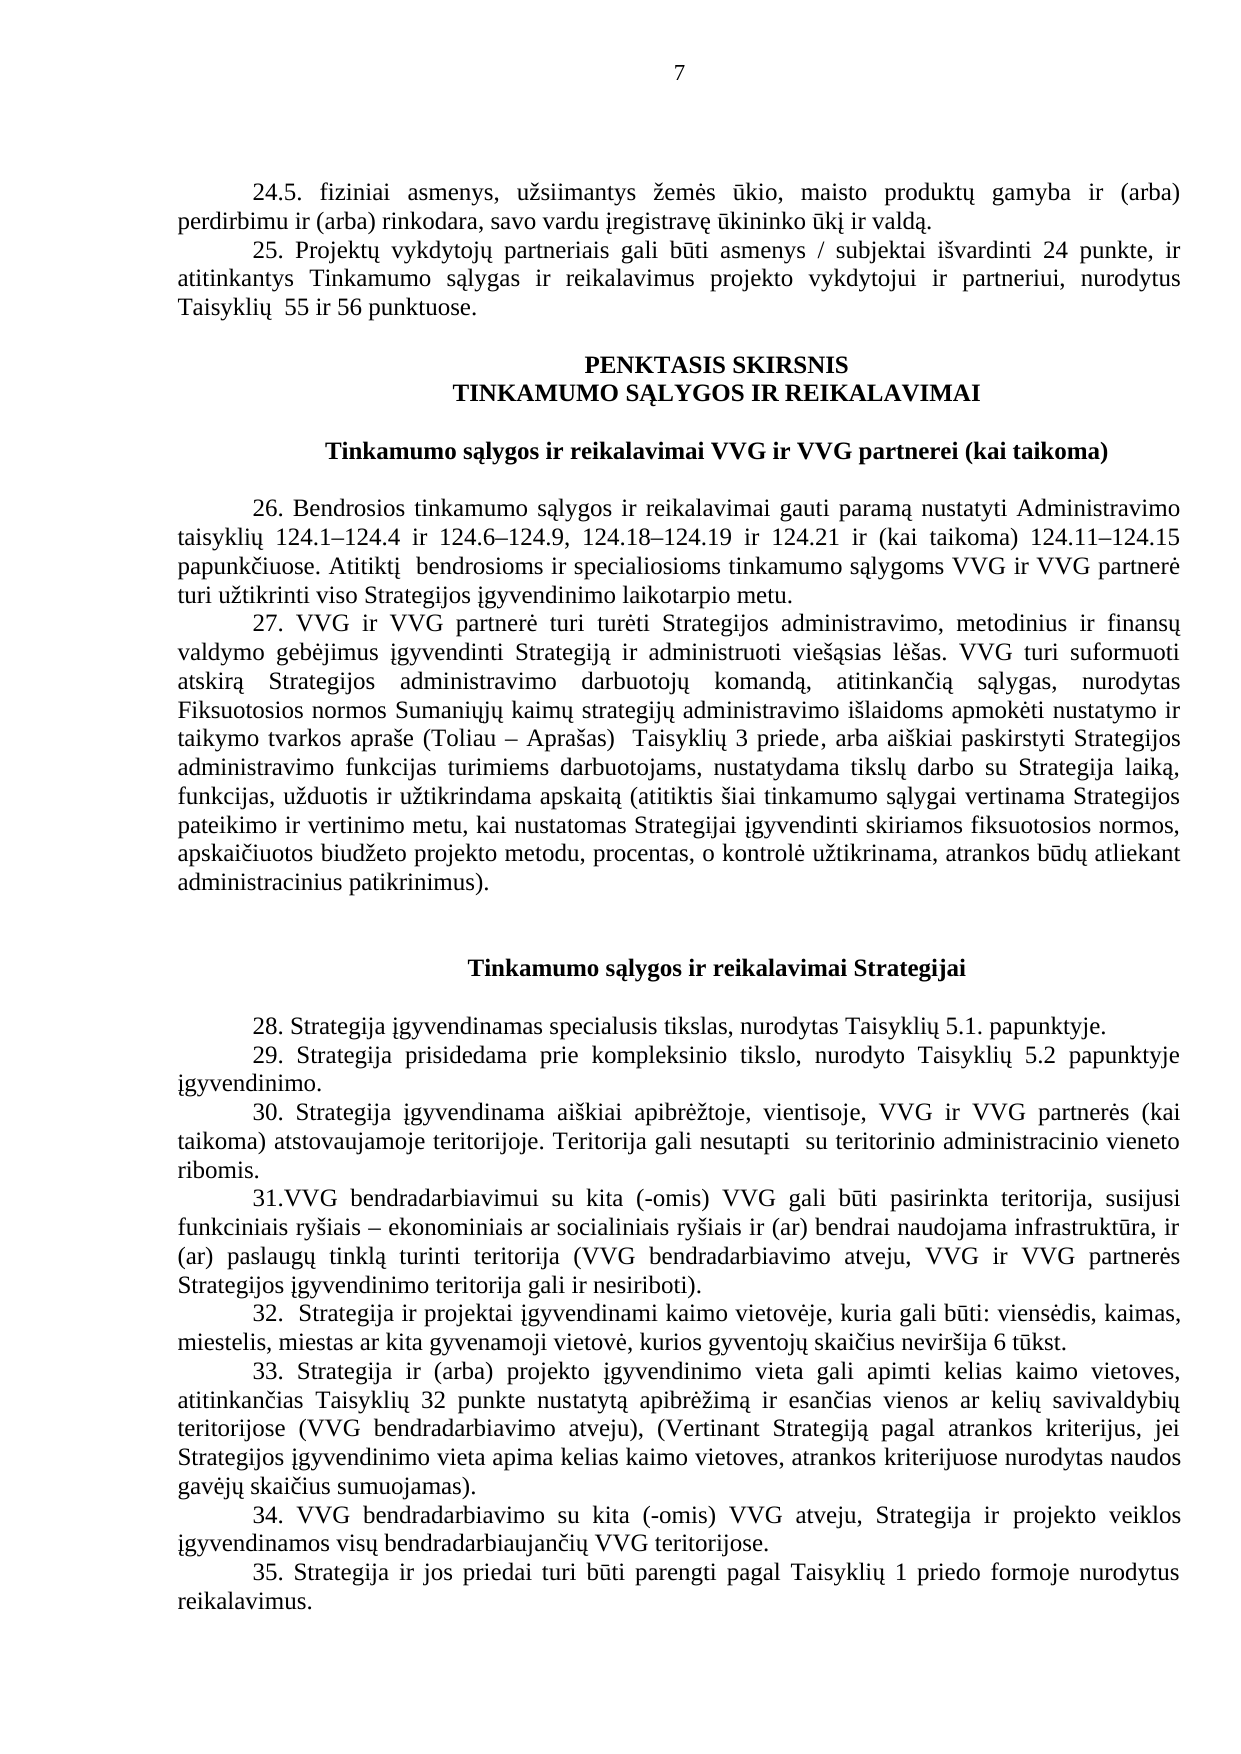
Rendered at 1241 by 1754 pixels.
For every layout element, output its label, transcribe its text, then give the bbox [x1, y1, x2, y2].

text 26. Bendrosios tinkamumo sąlygos ir reikalavimai gauti paramą nustatyti Administravimo taisyklių 124.1–124.4 ir 124.6–124.9, 124.18–124.19 ir 124.21 ir (kai taikoma) 124.11–124.15 papunkčiuose. Atitiktį bendrosioms ir specialiosioms tinkamumo sąlygoms VVG ir VVG partnerė turi užtikrinti viso Strategijos įgyvendinimo laikotarpio metu. [177, 493, 1181, 608]
text 25. Projektų vykdytojų partneriais gali būti asmenys / subjektai išvardinti 24 punkte, ir atitinkantys Tinkamumo sąlygas ir reikalavimus projekto vykdytojui ir partneriui, nurodytus Taisyklių 55 ir 56 punktuose. [177, 235, 1181, 321]
text 27. VVG ir VVG partnerė turi turėti Strategijos administravimo, metodinius ir finansų valdymo gebėjimus įgyvendinti Strategiją ir administruoti viešąsias lėšas. VVG turi suformuoti atskirą Strategijos administravimo darbuotojų komandą, atitinkančią sąlygas, nurodytas Fiksuotosios normos Sumaniųjų kaimų strategijų administravimo išlaidoms apmokėti nustatymo ir taikymo tvarkos apraše (Toliau – Aprašas) Taisyklių 3 priede, arba aiškiai paskirstyti Strategijos administravimo funkcijas turimiems darbuotojams, nustatydama tikslų darbo su Strategija laiką, funkcijas, užduotis ir užtikrindama apskaitą (atitiktis šiai tinkamumo sąlygai vertinama Strategijos pateikimo ir vertinimo metu, kai nustatomas Strategijai įgyvendinti skiriamos fiksuotosios normos, apskaičiuotos biudžeto projekto metodu, procentas, o kontrolė užtikrinama, atrankos būdų atliekant administracinius patikrinimus). [177, 608, 1181, 896]
text Tinkamumo sąlygos ir reikalavimai VVG ir VVG partnerei (kai taikoma) [177, 436, 1181, 465]
text 31.VVG bendradarbiavimui su kita (-omis) VVG gali būti pasirinkta teritorija, susijusi funkciniais ryšiais – ekonominiais ar socialiniais ryšiais ir (ar) bendrai naudojama infrastruktūra, ir (ar) paslaugų tinklą turinti teritorija (VVG bendradarbiavimo atveju, VVG ir VVG partnerės Strategijos įgyvendinimo teritorija gali ir nesiriboti). [177, 1183, 1181, 1298]
text 32. Strategija ir projektai įgyvendinami kaimo vietovėje, kuria gali būti: viensėdis, kaimas, miestelis, miestas ar kita gyvenamoji vietovė, kurios gyventojų skaičius neviršija 6 tūkst. [177, 1298, 1181, 1356]
text Tinkamumo sąlygos ir reikalavimai Strategijai [177, 953, 1181, 982]
text TINKAMUMO SĄLYGOS IR REIKALAVIMAI [177, 378, 1181, 407]
text 35. Strategija ir jos priedai turi būti parengti pagal Taisyklių 1 priedo formoje nurodytus reikalavimus. [177, 1557, 1181, 1615]
text PENKTASIS SKIRSNIS [177, 350, 1181, 378]
text 34. VVG bendradarbiavimo su kita (-omis) VVG atveju, Strategija ir projekto veiklos įgyvendinamos visų bendradarbiaujančių VVG teritorijose. [177, 1500, 1181, 1557]
text 28. Strategija įgyvendinamas specialusis tikslas, nurodytas Taisyklių 5.1. papunktyje. [177, 1011, 1181, 1040]
text 33. Strategija ir (arba) projekto įgyvendinimo vieta gali apimti kelias kaimo vietoves, atitinkančias Taisyklių 32 punkte nustatytą apibrėžimą ir esančias vienos ar kelių savivaldybių teritorijose (VVG bendradarbiavimo atveju), (Vertinant Strategiją pagal atrankos kriterijus, jei Strategijos įgyvendinimo vieta apima kelias kaimo vietoves, atrankos kriterijuose nurodytas naudos gavėjų skaičius sumuojamas). [177, 1356, 1181, 1500]
text 29. Strategija prisidedama prie kompleksinio tikslo, nurodyto Taisyklių 5.2 papunktyje įgyvendinimo. [177, 1040, 1181, 1097]
text 30. Strategija įgyvendinama aiškiai apibrėžtoje, vientisoje, VVG ir VVG partnerės (kai taikoma) atstovaujamoje teritorijoje. Teritorija gali nesutapti su teritorinio administracinio vieneto ribomis. [177, 1097, 1181, 1183]
text 24.5. fiziniai asmenys, užsiimantys žemės ūkio, maisto produktų gamyba ir (arba) perdirbimu ir (arba) rinkodara, savo vardu įregistravę ūkininko ūkį ir valdą. [177, 177, 1181, 235]
